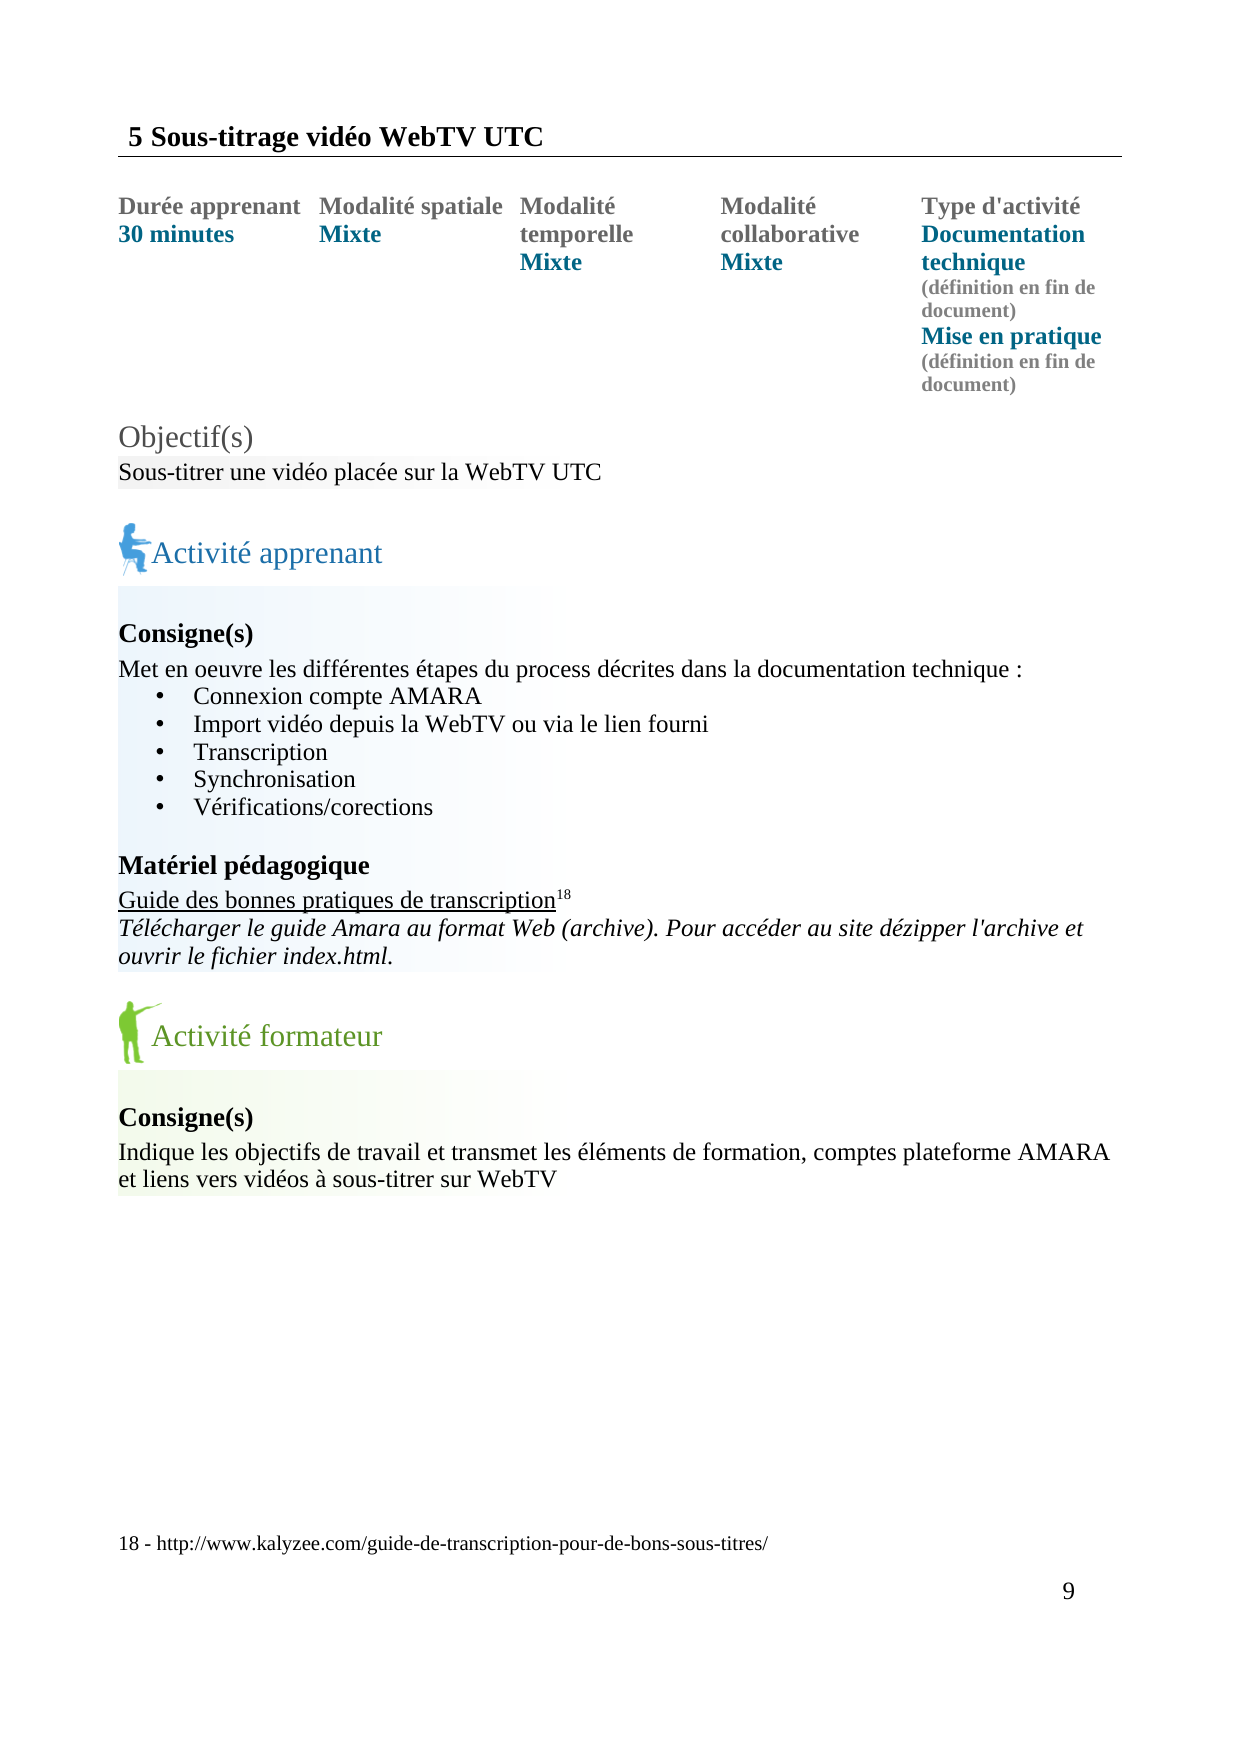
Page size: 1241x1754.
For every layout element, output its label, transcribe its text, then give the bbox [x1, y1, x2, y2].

text Matériel pédagogique [118, 850, 1122, 880]
text Guide des bonnes pratiques de transcription [118, 886, 1122, 914]
list Import vidéo depuis la WebTV ou via le lien fourni [156, 710, 1122, 738]
table_header Durée apprenant 30 minutes [118, 175, 319, 396]
list Vérifications/corections [156, 793, 1122, 821]
text http://www.kalyzee.com/guide-de-transcription-pour-de-bons-sous-titres/ [118, 1531, 1122, 1554]
text Activité formateur [119, 999, 1122, 1068]
table_header Modalité spatiale Mixte [319, 175, 519, 396]
list Transcription [156, 738, 1122, 766]
text Met en oeuvre les différentes étapes du process décrites dans la documentation technique : [118, 655, 1122, 682]
text Activité apprenant [119, 516, 1122, 585]
table_header Modalité temporelle Mixte [520, 175, 720, 396]
table_header Type d'activité Documentation technique (définition en fin de document) Mise en pratique (définition en fin de document) [921, 175, 1122, 396]
picture [118, 456, 1123, 489]
picture [118, 1070, 1123, 1196]
text Sous-titrer une vidéo placée sur la WebTV UTC [118, 458, 1122, 486]
table_header Modalité collaborative Mixte [720, 175, 921, 396]
title Sous-titrage vidéo WebTV UTC [118, 118, 1122, 156]
text Consigne(s) [118, 619, 1122, 649]
text Indique les objectifs de travail et transmet les éléments de formation, comptes plateforme AMARA et liens vers vidéos à sous-titrer sur WebTV [118, 1138, 1122, 1193]
list Connexion compte AMARA [156, 682, 1122, 710]
list Synchronisation [156, 766, 1122, 793]
text Consigne(s) [118, 1102, 1122, 1132]
picture [118, 586, 1123, 972]
text Objectif(s) [118, 419, 1122, 454]
text Télécharger le guide Amara au format Web (archive). Pour accéder au site dézipper l'archive et ouvrir le fichier index.html. [118, 914, 1122, 969]
